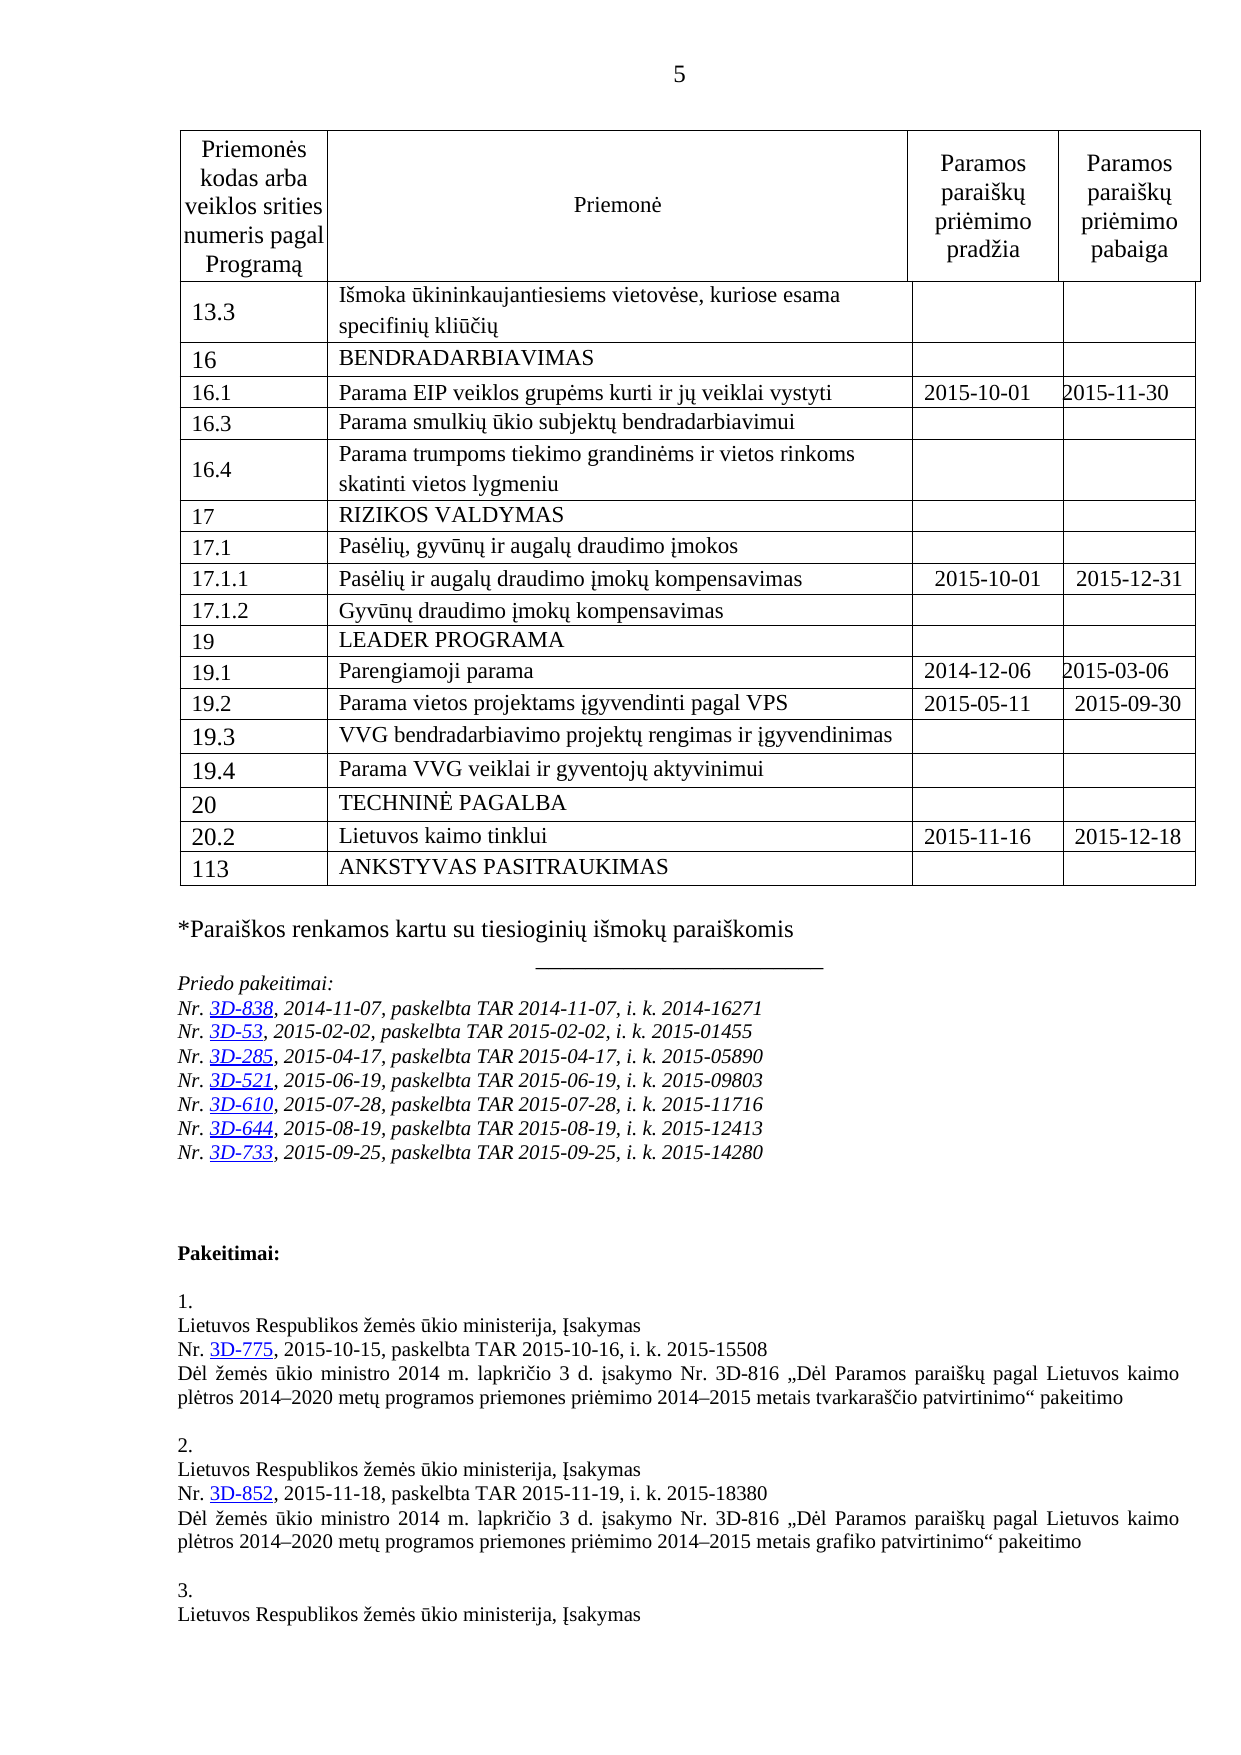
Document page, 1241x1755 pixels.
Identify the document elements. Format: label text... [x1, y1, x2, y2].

table_cell [1196, 753, 1200, 787]
table_cell 20 [181, 788, 327, 821]
text Pakeitimai: [177, 1241, 1181, 1265]
table_cell 17.1.1 [181, 564, 327, 594]
table_cell [913, 852, 1063, 885]
table_cell Parengiamoji parama [328, 657, 912, 687]
table_cell BENDRADARBIAVIMAS [328, 343, 912, 376]
table_cell 16.4 [181, 440, 327, 500]
table_cell 13.3 [181, 282, 327, 342]
table_cell [1196, 342, 1200, 376]
text 1. [177, 1289, 1181, 1313]
table_cell 17.1.2 [181, 595, 327, 625]
table_cell [1064, 626, 1195, 656]
table_cell [913, 754, 1063, 787]
table_cell 2015-11-16 [913, 822, 1063, 851]
table_cell 2015-10-01 [913, 377, 1063, 407]
table_cell Išmoka ūkininkaujantiesiems vietovėse, kuriose esama specifinių kliūčių [328, 282, 912, 342]
table_cell TECHNINĖ PAGALBA [328, 788, 912, 821]
table_cell [1064, 754, 1195, 787]
text Nr. 3D-644, 2015-08-19, paskelbta TAR 2015-08-19, i. k. 2015-12413 [177, 1116, 1181, 1140]
table_cell [1196, 688, 1200, 719]
table_cell [1196, 439, 1200, 500]
table_cell [913, 408, 1063, 438]
table_cell [1196, 787, 1200, 821]
table_cell Parama EIP veiklos grupėms kurti ir jų veiklai vystyti [328, 377, 912, 407]
table_cell Parama trumpoms tiekimo grandinėms ir vietos rinkoms skatinti vietos lygmeniu [328, 440, 912, 500]
table_cell 19.2 [181, 689, 327, 719]
table_cell 2014-12-06 [913, 657, 1063, 687]
table_header Paramos paraiškų priėmimo pabaiga [1059, 131, 1200, 281]
table_cell [1196, 625, 1200, 656]
table_cell [1064, 788, 1195, 821]
table_cell Pasėlių, gyvūnų ir augalų draudimo įmokos [328, 532, 912, 562]
table_cell [1196, 407, 1200, 438]
table_cell 2015-10-01 [913, 564, 1063, 594]
table_cell Pasėlių ir augalų draudimo įmokų kompensavimas [328, 564, 912, 594]
table_cell 19.3 [181, 720, 327, 753]
table_cell [913, 343, 1063, 376]
text Nr. 3D-610, 2015-07-28, paskelbta TAR 2015-07-28, i. k. 2015-11716 [177, 1092, 1181, 1116]
table_cell [1064, 501, 1195, 531]
table_cell [1196, 376, 1200, 407]
table_cell 2015-09-30 [1064, 689, 1195, 719]
table_cell ANKSTYVAS PASITRAUKIMAS [328, 852, 912, 885]
table_cell LEADER PROGRAMA [328, 626, 912, 656]
table_header Priemonė [328, 131, 907, 281]
table_cell [1196, 500, 1200, 531]
table_cell [1196, 563, 1200, 594]
table_cell [1064, 440, 1195, 500]
table_cell [1196, 282, 1200, 342]
text 2. [177, 1433, 1181, 1457]
text Nr. 3D-521, 2015-06-19, paskelbta TAR 2015-06-19, i. k. 2015-09803 [177, 1068, 1181, 1092]
table_cell [1064, 720, 1195, 753]
table_cell 2015-11-30 [1064, 377, 1195, 407]
table_cell [913, 282, 1063, 342]
text Nr. 3D-53, 2015-02-02, paskelbta TAR 2015-02-02, i. k. 2015-01455 [177, 1019, 1181, 1043]
table_cell 19.4 [181, 754, 327, 787]
text Dėl žemės ūkio ministro 2014 m. lapkričio 3 d. įsakymo Nr. 3D-816 „Dėl Paramos paraiškų pagal Lietuvos kaimo plėtros 2014–2020 metų programos priemones priėmimo 2014–2015 metais grafiko patvirtinimo“ pakeitimo [177, 1505, 1181, 1553]
table_cell 2015-05-11 [913, 689, 1063, 719]
table_cell 19.1 [181, 657, 327, 687]
text Dėl žemės ūkio ministro 2014 m. lapkričio 3 d. įsakymo Nr. 3D-816 „Dėl Paramos paraiškų pagal Lietuvos kaimo plėtros 2014–2020 metų programos priemones priėmimo 2014–2015 metais tvarkaraščio patvirtinimo“ pakeitimo [177, 1361, 1181, 1409]
table_cell Parama smulkių ūkio subjektų bendradarbiavimui [328, 408, 912, 438]
table_cell 16.1 [181, 377, 327, 407]
table_cell [1064, 343, 1195, 376]
table_cell 17.1 [181, 532, 327, 562]
text Lietuvos Respublikos žemės ūkio ministerija, Įsakymas [177, 1602, 1181, 1626]
table_cell [913, 626, 1063, 656]
table_cell [1196, 594, 1200, 625]
text Priedo pakeitimai: [177, 971, 1181, 995]
table_header Priemonės kodas arba veiklos srities numeris pagal Programą [181, 131, 327, 281]
table_cell [913, 501, 1063, 531]
table_cell [1196, 719, 1200, 753]
table_cell 2015-12-18 [1064, 822, 1195, 851]
table_cell Gyvūnų draudimo įmokų kompensavimas [328, 595, 912, 625]
table_cell [913, 440, 1063, 500]
table_cell [1064, 282, 1195, 342]
text *Paraiškos renkamos kartu su tiesioginių išmokų paraiškomis [177, 914, 1181, 943]
table_cell 19 [181, 626, 327, 656]
table_cell VVG bendradarbiavimo projektų rengimas ir įgyvendinimas [328, 720, 912, 753]
table_cell 16 [181, 343, 327, 376]
table_cell 113 [181, 852, 327, 885]
text 3. [177, 1578, 1181, 1602]
text Nr. 3D-838, 2014-11-07, paskelbta TAR 2014-11-07, i. k. 2014-16271 [177, 995, 1181, 1019]
table_cell 17 [181, 501, 327, 531]
table_cell 2015-12-31 [1064, 564, 1195, 594]
table_cell [1064, 595, 1195, 625]
text _______________________ [177, 943, 1181, 971]
text Nr. 3D-775, 2015-10-15, paskelbta TAR 2015-10-16, i. k. 2015-15508 [177, 1337, 1181, 1361]
table_cell Parama VVG veiklai ir gyventojų aktyvinimui [328, 754, 912, 787]
table_cell RIZIKOS VALDYMAS [328, 501, 912, 531]
table_header Paramos paraiškų priėmimo pradžia [908, 131, 1058, 281]
table_cell [1064, 852, 1195, 885]
table_cell [1196, 656, 1200, 687]
text Nr. 3D-285, 2015-04-17, paskelbta TAR 2015-04-17, i. k. 2015-05890 [177, 1043, 1181, 1068]
table_cell [913, 595, 1063, 625]
table_cell [913, 720, 1063, 753]
table_cell [1064, 532, 1195, 562]
table_cell Lietuvos kaimo tinklui [328, 822, 912, 851]
table_cell Parama vietos projektams įgyvendinti pagal VPS [328, 689, 912, 719]
table_cell 2015-03-06 [1064, 657, 1195, 687]
text Lietuvos Respublikos žemės ūkio ministerija, Įsakymas [177, 1313, 1181, 1337]
table_cell [1064, 408, 1195, 438]
table_cell [1196, 851, 1200, 885]
text Lietuvos Respublikos žemės ūkio ministerija, Įsakymas [177, 1457, 1181, 1481]
table_cell [1196, 821, 1200, 851]
table_cell [913, 532, 1063, 562]
text Nr. 3D-852, 2015-11-18, paskelbta TAR 2015-11-19, i. k. 2015-18380 [177, 1481, 1181, 1505]
table_cell 20.2 [181, 822, 327, 851]
table_cell [913, 788, 1063, 821]
table_cell [1196, 531, 1200, 562]
table_cell 16.3 [181, 408, 327, 438]
text Nr. 3D-733, 2015-09-25, paskelbta TAR 2015-09-25, i. k. 2015-14280 [177, 1140, 1181, 1164]
